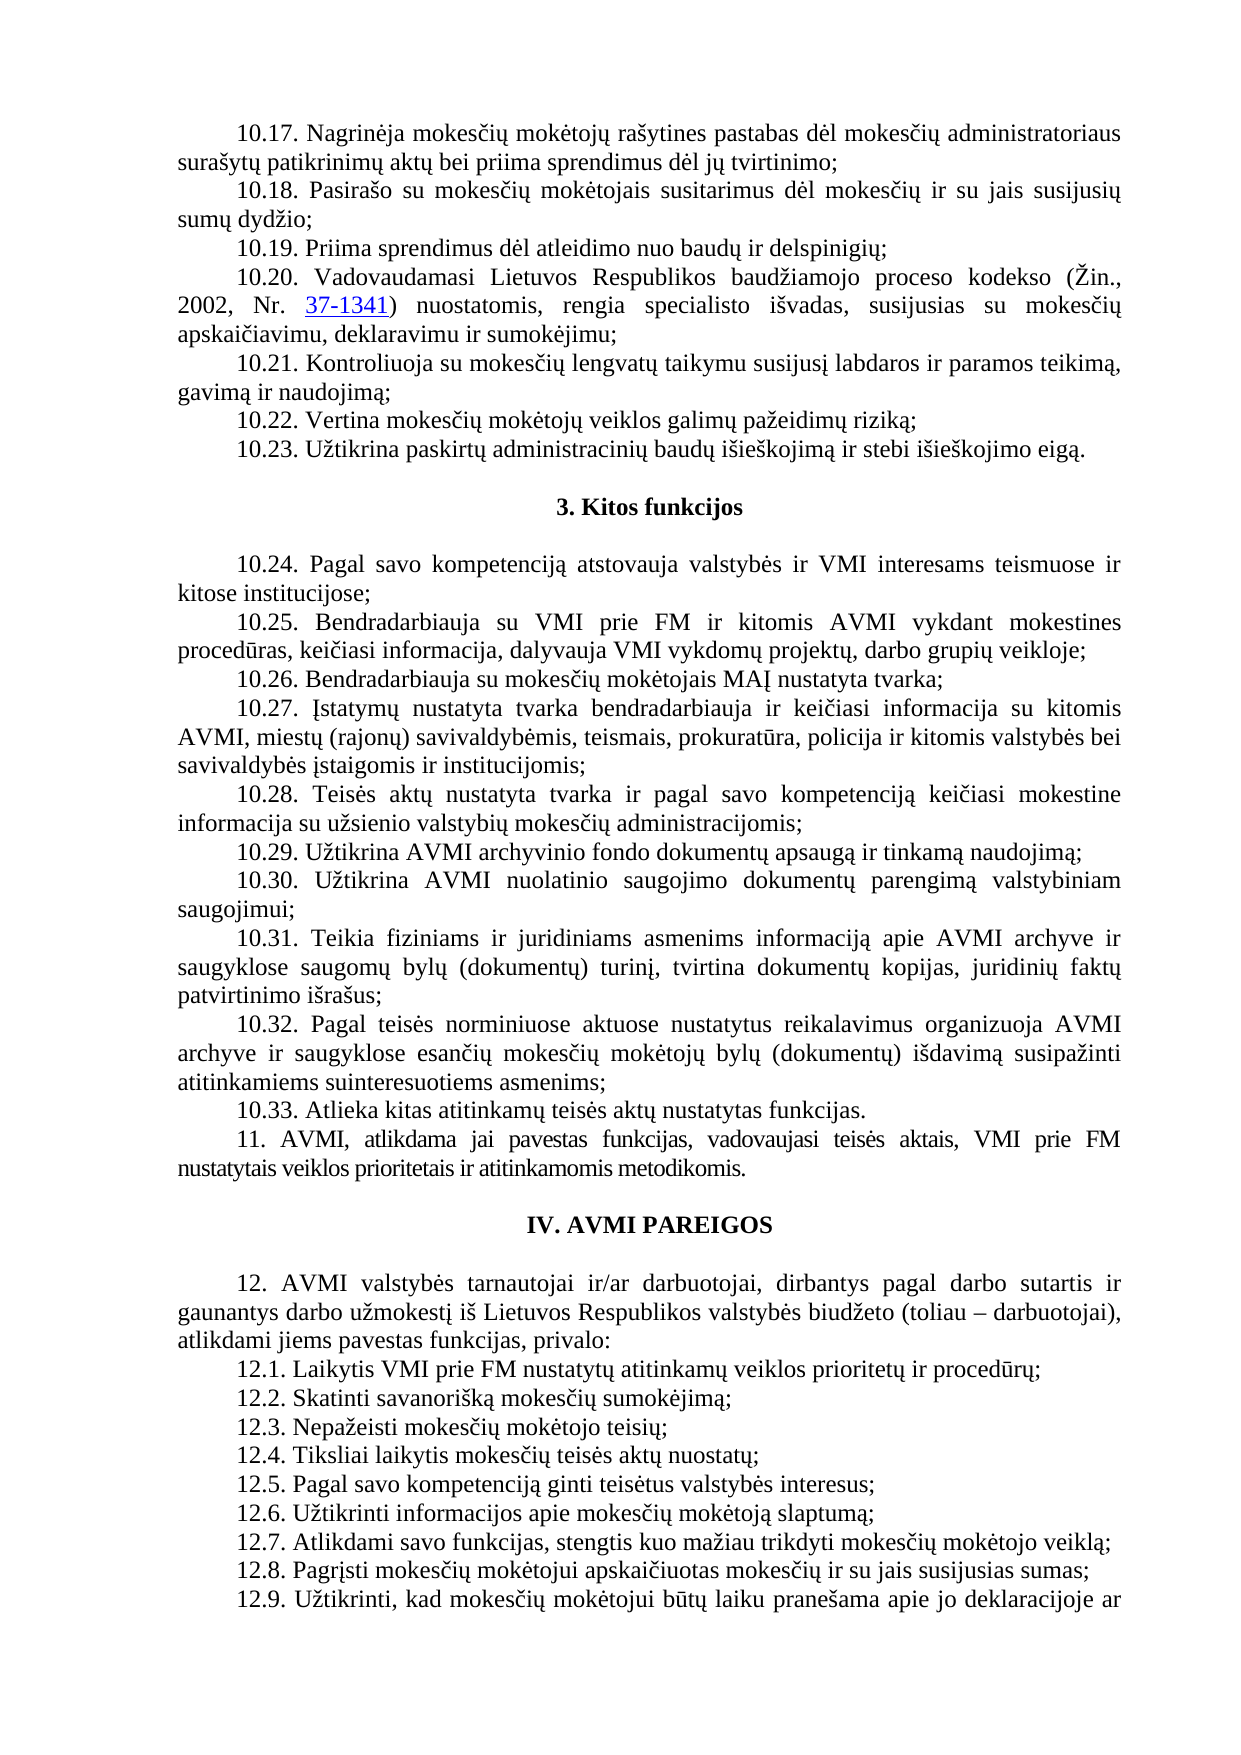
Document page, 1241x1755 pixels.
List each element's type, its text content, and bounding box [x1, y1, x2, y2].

text 10.28. Teisės aktų nustatyta tvarka ir pagal savo kompetenciją keičiasi mokestine informacija su užsienio valstybių mokesčių administracijomis; [177, 779, 1122, 837]
text 10.27. Įstatymų nustatyta tvarka bendradarbiauja ir keičiasi informacija su kitomis AVMI, miestų (rajonų) savivaldybėmis, teismais, prokuratūra, policija ir kitomis valstybės bei savivaldybės įstaigomis ir institucijomis; [177, 693, 1122, 779]
text 12.3. Nepažeisti mokesčių mokėtojo teisių; [177, 1412, 1122, 1441]
text 10.30. Užtikrina AVMI nuolatinio saugojimo dokumentų parengimą valstybiniam saugojimui; [177, 866, 1122, 923]
text 10.22. Vertina mokesčių mokėtojų veiklos galimų pažeidimų riziką; [177, 406, 1122, 434]
text 11. AVMI, atlikdama jai pavestas funkcijas, vadovaujasi teisės aktais, VMI prie FM nustatytais veiklos prioritetais ir atitinkamomis metodikomis. [177, 1124, 1122, 1182]
text 10.19. Priima sprendimus dėl atleidimo nuo baudų ir delspinigių; [177, 233, 1122, 262]
text 10.26. Bendradarbiauja su mokesčių mokėtojais MAĮ nustatyta tvarka; [177, 664, 1122, 693]
text 12.6. Užtikrinti informacijos apie mokesčių mokėtoją slaptumą; [177, 1498, 1122, 1527]
text 10.31. Teikia fiziniams ir juridiniams asmenims informaciją apie AVMI archyve ir saugyklose saugomų bylų (dokumentų) turinį, tvirtina dokumentų kopijas, juridinių faktų patvirtinimo išrašus; [177, 923, 1122, 1009]
text 12.7. Atlikdami savo funkcijas, stengtis kuo mažiau trikdyti mokesčių mokėtojo veiklą; [177, 1527, 1122, 1556]
text 12.9. Užtikrinti, kad mokesčių mokėtojui būtų laiku pranešama apie jo deklaracijoje ar [177, 1584, 1122, 1613]
text 10.23. Užtikrina paskirtų administracinių baudų išieškojimą ir stebi išieškojimo eigą. [177, 434, 1122, 463]
text 3. Kitos funkcijos [177, 492, 1122, 521]
text 12.5. Pagal savo kompetenciją ginti teisėtus valstybės interesus; [177, 1469, 1122, 1498]
text 10.24. Pagal savo kompetenciją atstovauja valstybės ir VMI interesams teismuose ir kitose institucijose; [177, 549, 1122, 607]
text 10.20. Vadovaudamasi Lietuvos Respublikos baudžiamojo proceso kodekso (Žin., 2002, Nr. 37-1341) nuostatomis, rengia specialisto išvadas, susijusias su mokesčių apskaičiavimu, deklaravimu ir sumokėjimu; [177, 262, 1122, 348]
text 10.32. Pagal teisės norminiuose aktuose nustatytus reikalavimus organizuoja AVMI archyve ir saugyklose esančių mokesčių mokėtojų bylų (dokumentų) išdavimą susipažinti atitinkamiems suinteresuotiems asmenims; [177, 1009, 1122, 1096]
text 10.33. Atlieka kitas atitinkamų teisės aktų nustatytas funkcijas. [177, 1096, 1122, 1124]
text 12.1. Laikytis VMI prie FM nustatytų atitinkamų veiklos prioritetų ir procedūrų; [177, 1354, 1122, 1383]
text IV. AVMI pareigos [177, 1211, 1122, 1239]
text 12.8. Pagrįsti mokesčių mokėtojui apskaičiuotas mokesčių ir su jais susijusias sumas; [177, 1556, 1122, 1584]
text 12.4. Tiksliai laikytis mokesčių teisės aktų nuostatų; [177, 1441, 1122, 1469]
text 12.2. Skatinti savanorišką mokesčių sumokėjimą; [177, 1383, 1122, 1412]
text 10.21. Kontroliuoja su mokesčių lengvatų taikymu susijusį labdaros ir paramos teikimą, gavimą ir naudojimą; [177, 348, 1122, 406]
text 10.25. Bendradarbiauja su VMI prie FM ir kitomis AVMI vykdant mokestines procedūras, keičiasi informacija, dalyvauja VMI vykdomų projektų, darbo grupių veikloje; [177, 607, 1122, 664]
text 10.18. Pasirašo su mokesčių mokėtojais susitarimus dėl mokesčių ir su jais susijusių sumų dydžio; [177, 176, 1122, 233]
text 10.29. Užtikrina AVMI archyvinio fondo dokumentų apsaugą ir tinkamą naudojimą; [177, 837, 1122, 866]
text 10.17. Nagrinėja mokesčių mokėtojų rašytines pastabas dėl mokesčių administratoriaus surašytų patikrinimų aktų bei priima sprendimus dėl jų tvirtinimo; [177, 118, 1122, 176]
text 12. AVMI valstybės tarnautojai ir/ar darbuotojai, dirbantys pagal darbo sutartis ir gaunantys darbo užmokestį iš Lietuvos Respublikos valstybės biudžeto (toliau – darbuotojai), atlikdami jiems pavestas funkcijas, privalo: [177, 1268, 1122, 1354]
